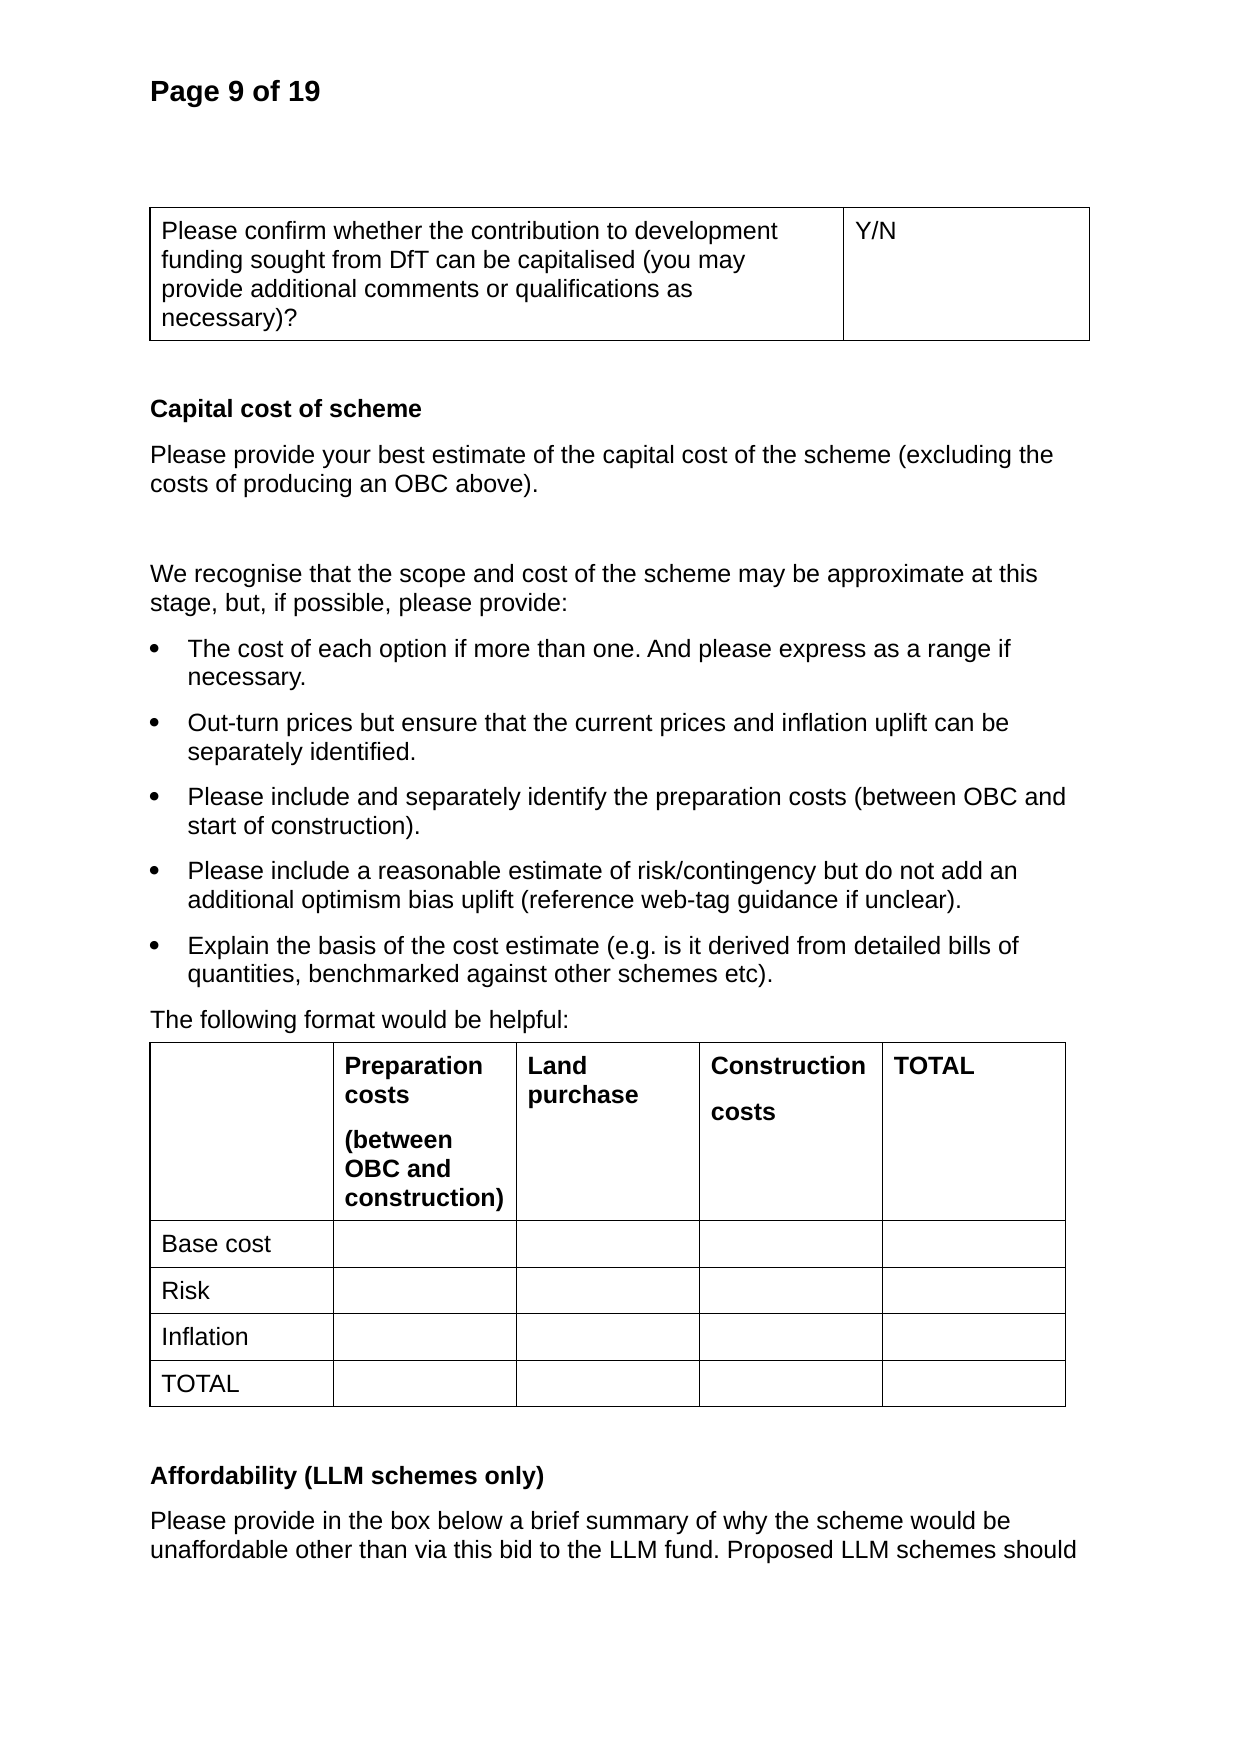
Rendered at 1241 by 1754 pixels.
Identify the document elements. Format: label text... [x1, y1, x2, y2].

list Explain the basis of the cost estimate (e.g. is it derived from detailed bills of quantities, benchmarked against other schemes etc). [150, 931, 1090, 988]
table_header Construction costs [700, 1043, 882, 1220]
table_cell [334, 1221, 516, 1267]
text Please provide your best estimate of the capital cost of the scheme (excluding the costs of producing an OBC above). [150, 440, 1090, 497]
table_cell [700, 1221, 882, 1267]
table_cell [517, 1314, 699, 1359]
text We recognise that the scope and cost of the scheme may be approximate at this stage, but, if possible, please provide: [150, 559, 1090, 617]
table_cell Inflation [151, 1314, 333, 1359]
table_header [151, 1043, 333, 1220]
table_cell Base cost [151, 1221, 333, 1267]
subtitle Capital cost of scheme [150, 394, 1090, 423]
table_cell [517, 1268, 699, 1313]
table_cell [883, 1221, 1065, 1267]
table_cell TOTAL [151, 1361, 333, 1406]
table_cell [517, 1361, 699, 1406]
table_cell Risk [151, 1268, 333, 1313]
list Please include a reasonable estimate of risk/contingency but do not add an additional optimism bias uplift (reference web-tag guidance if unclear). [150, 856, 1090, 914]
table_cell [700, 1361, 882, 1406]
text Please provide in the box below a brief summary of why the scheme would be unaffordable other than via this bid to the LLM fund. Proposed LLM schemes should [150, 1506, 1090, 1564]
table_cell [334, 1268, 516, 1313]
text The following format would be helpful: [150, 1005, 1090, 1034]
table_cell [517, 1221, 699, 1267]
table_cell [334, 1314, 516, 1359]
table_cell [700, 1268, 882, 1313]
list Out-turn prices but ensure that the current prices and inflation uplift can be separately identified. [150, 708, 1090, 765]
table_header TOTAL [883, 1043, 1065, 1220]
table_header Land purchase [517, 1043, 699, 1220]
table_header Preparation costs (between OBC and construction) [334, 1043, 516, 1220]
list The cost of each option if more than one. And please express as a range if necessary. [150, 633, 1090, 691]
table_cell [883, 1268, 1065, 1313]
list Please include and separately identify the preparation costs (between OBC and start of construction). [150, 782, 1090, 840]
table_cell [883, 1361, 1065, 1406]
table_cell [334, 1361, 516, 1406]
table_header Y/N [844, 208, 1089, 339]
subtitle Affordability (LLM schemes only) [150, 1461, 1090, 1489]
table_cell [883, 1314, 1065, 1359]
table_header Please confirm whether the contribution to development funding sought from DfT can be capitalised (you may provide additional comments or qualifications as necessary)? [151, 208, 843, 339]
table_cell [700, 1314, 882, 1359]
